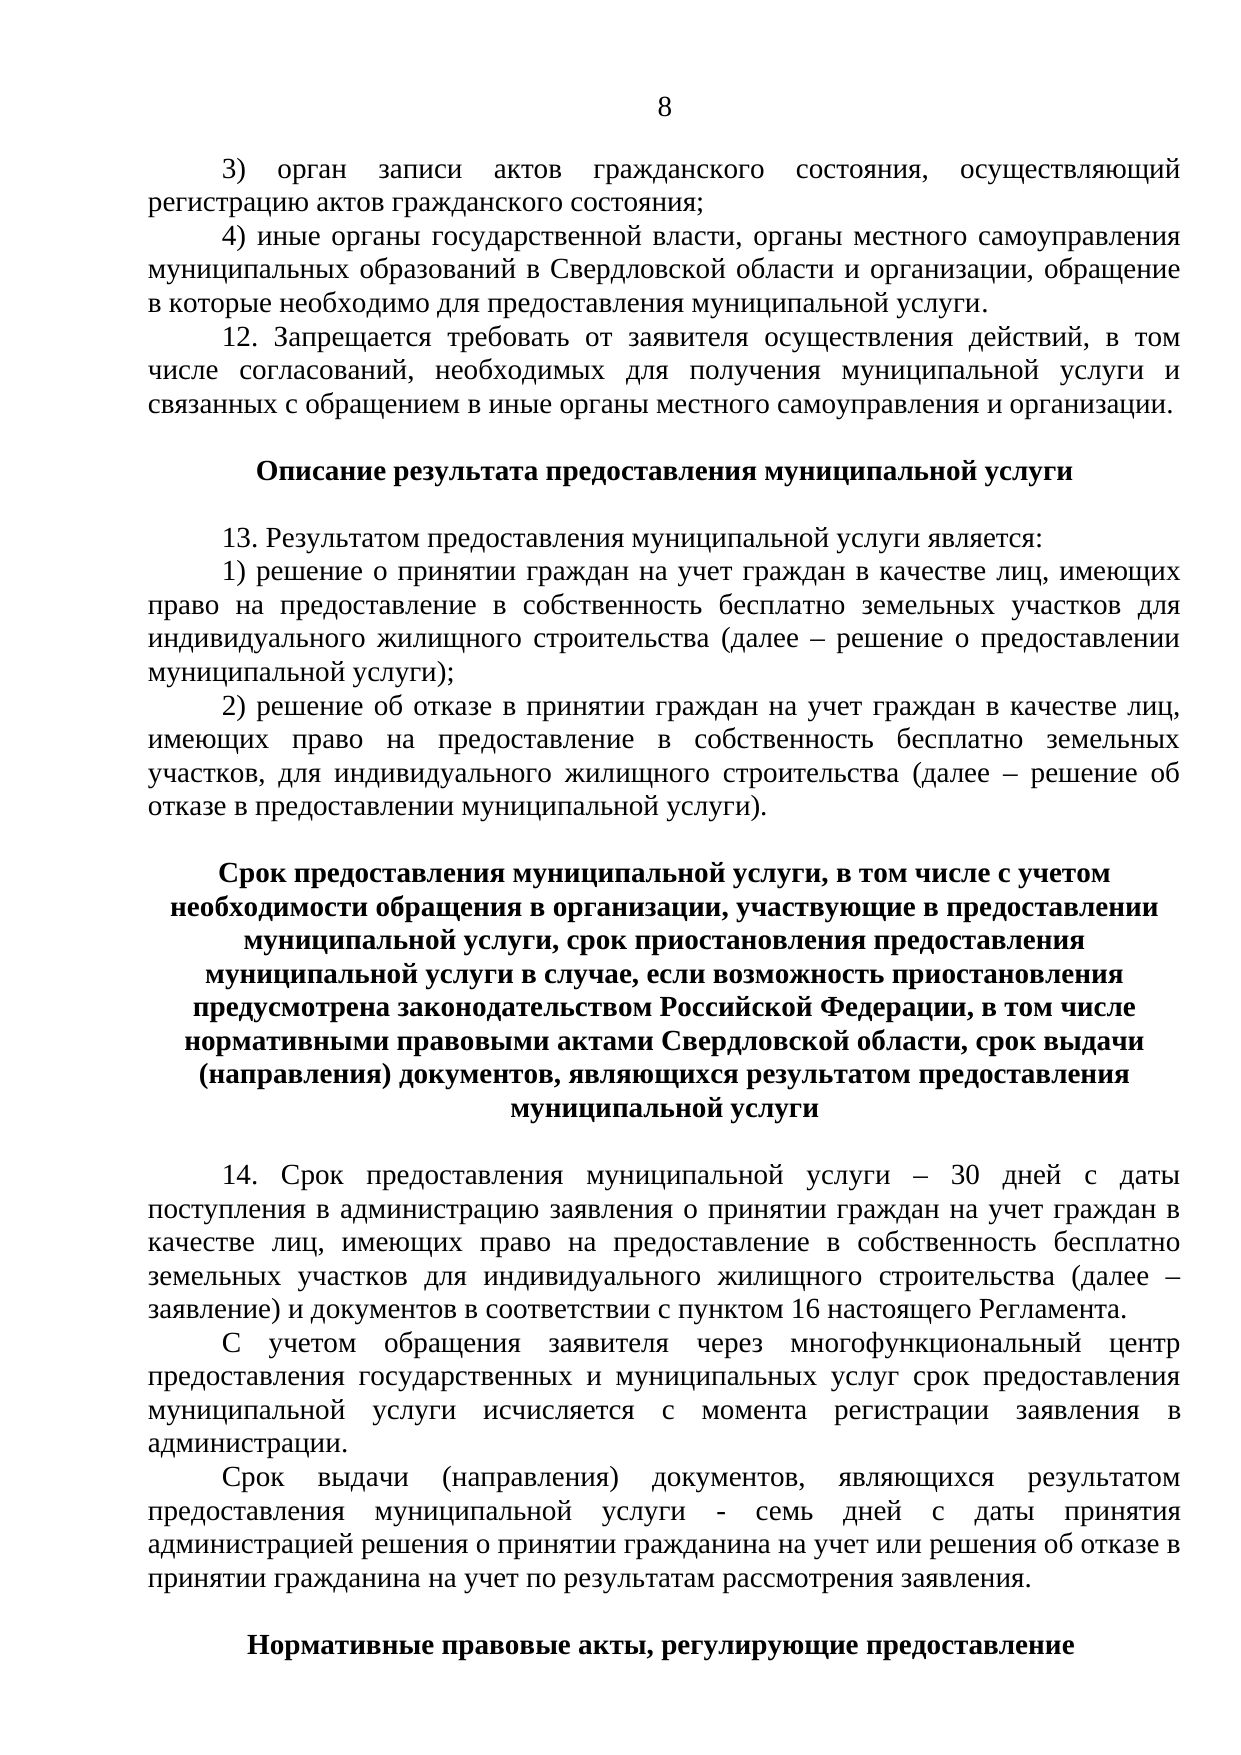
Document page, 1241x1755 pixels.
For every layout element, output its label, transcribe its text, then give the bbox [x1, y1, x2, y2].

text С учетом обращения заявителя через многофункциональный центр предоставления государственных и муниципальных услуг срок предоставления муниципальной услуги исчисляется с момента регистрации заявления в администрации. [148, 1325, 1181, 1459]
text Срок предоставления муниципальной услуги, в том числе с учетом необходимости обращения в организации, участвующие в предоставлении муниципальной услуги, срок приостановления предоставления муниципальной услуги в случае, если возможность приостановления предусмотрена законодательством Российской Федерации, в том числе нормативными правовыми актами Свердловской области, срок выдачи (направления) документов, являющихся результатом предоставления муниципальной услуги [148, 855, 1181, 1124]
text Описание результата предоставления муниципальной услуги [148, 453, 1181, 486]
text 2) решение об отказе в принятии граждан на учет граждан в качестве лиц, имеющих право на предоставление в собственность бесплатно земельных участков, для индивидуального жилищного строительства (далее – решение об отказе в предоставлении муниципальной услуги). [148, 688, 1181, 822]
text 12. Запрещается требовать от заявителя осуществления действий, в том числе согласований, необходимых для получения муниципальной услуги и связанных с обращением в иные органы местного самоуправления и организации. [148, 319, 1181, 419]
text Нормативные правовые акты, регулирующие предоставление [148, 1627, 1181, 1660]
text Срок выдачи (направления) документов, являющихся результатом предоставления муниципальной услуги - семь дней с даты принятия администрацией решения о принятии гражданина на учет или решения об отказе в принятии гражданина на учет по результатам рассмотрения заявления. [148, 1459, 1181, 1593]
text 3) орган записи актов гражданского состояния, осуществляющий регистрацию актов гражданского состояния; [148, 151, 1181, 218]
text 4) иные органы государственной власти, органы местного самоуправления муниципальных образований в Свердловской области и организации, обращение в которые необходимо для предоставления муниципальной услуги. [148, 218, 1181, 319]
text 1) решение о принятии граждан на учет граждан в качестве лиц, имеющих право на предоставление в собственность бесплатно земельных участков для индивидуального жилищного строительства (далее – решение о предоставлении муниципальной услуги); [148, 553, 1181, 688]
text 14. Срок предоставления муниципальной услуги – 30 дней с даты поступления в администрацию заявления о принятии граждан на учет граждан в качестве лиц, имеющих право на предоставление в собственность бесплатно земельных участков для индивидуального жилищного строительства (далее – заявление) и документов в соответствии с пунктом 16 настоящего Регламента. [148, 1157, 1181, 1325]
text 13. Результатом предоставления муниципальной услуги является: [148, 520, 1181, 553]
